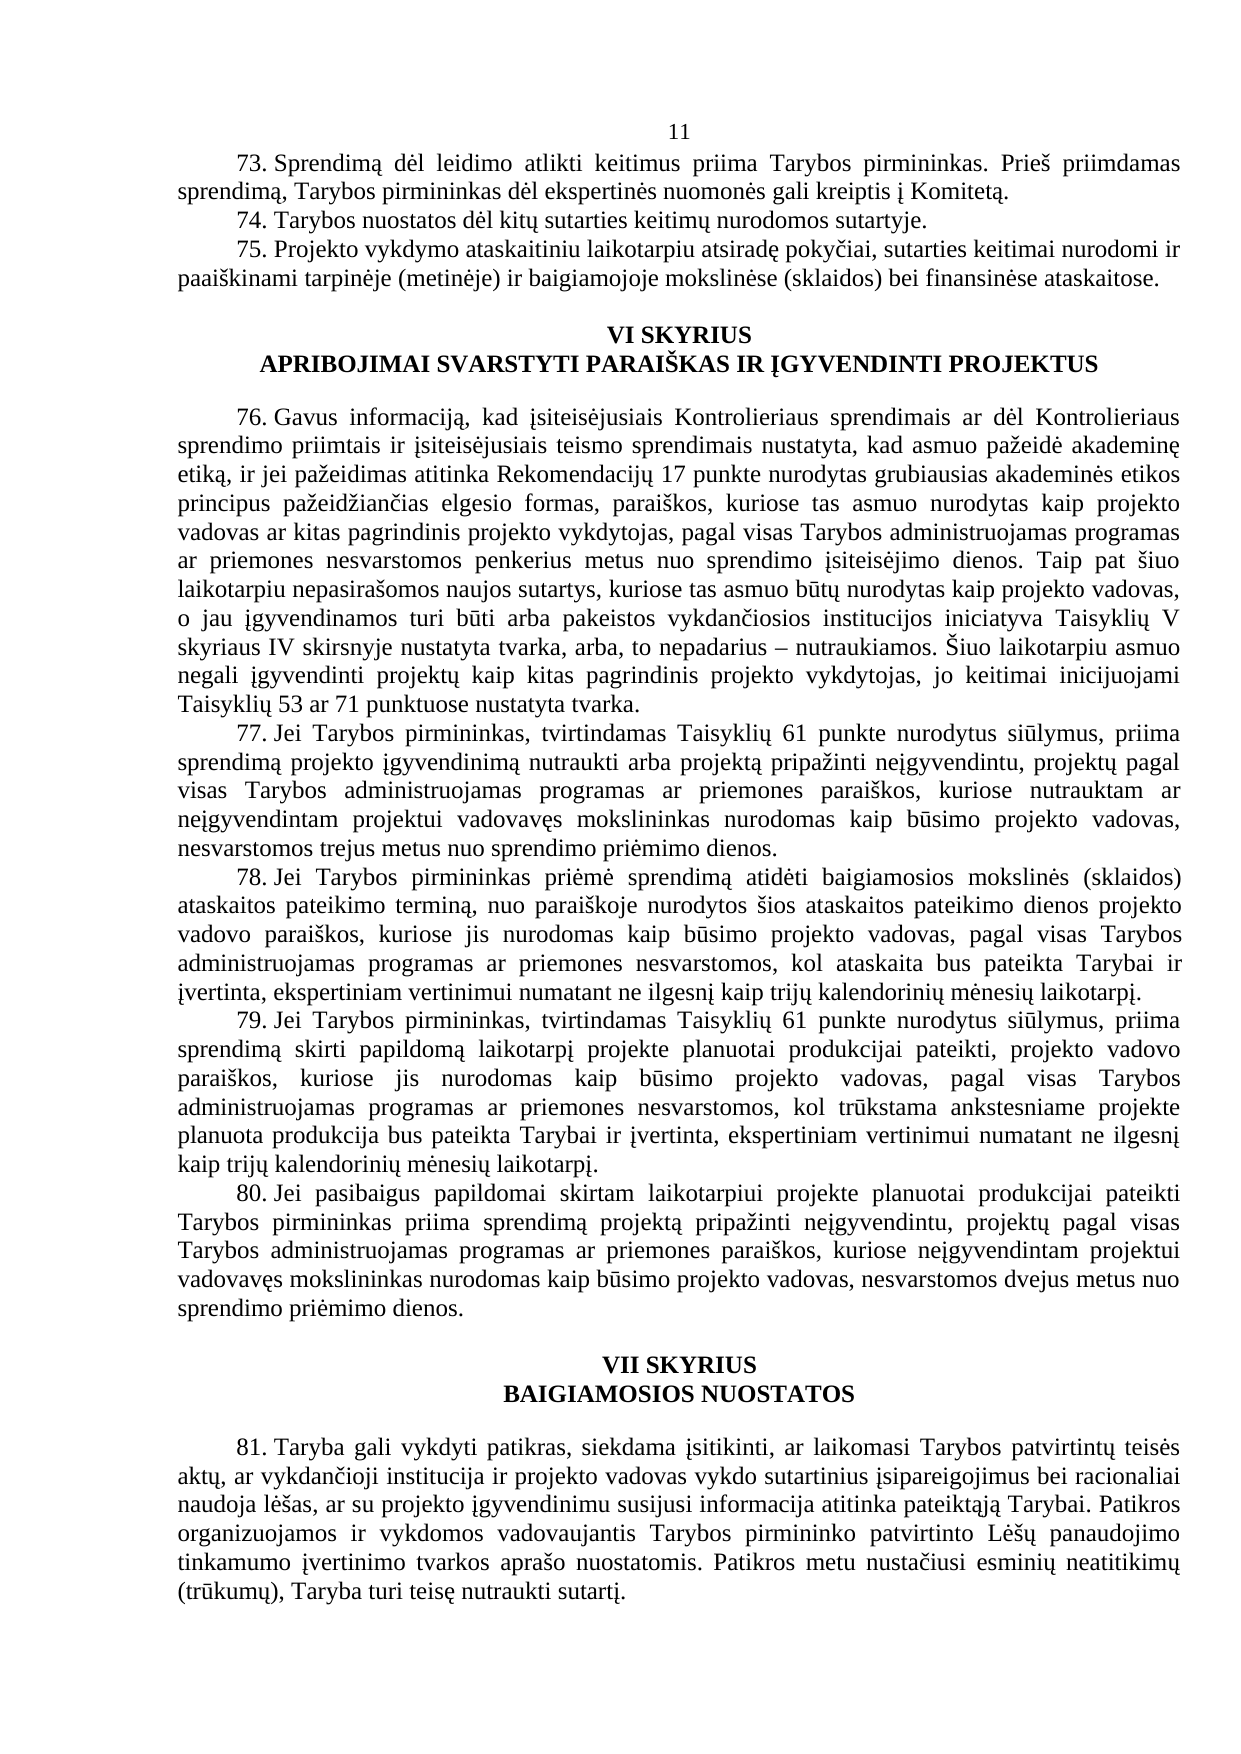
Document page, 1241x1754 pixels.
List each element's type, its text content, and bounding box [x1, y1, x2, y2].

text 79. Jei Tarybos pirmininkas, tvirtindamas Taisyklių 61 punkte nurodytus siūlymus, priima sprendimą skirti papildomą laikotarpį projekte planuotai produkcijai pateikti, projekto vadovo paraiškos, kuriose jis nurodomas kaip būsimo projekto vadovas, pagal visas Tarybos administruojamas programas ar priemones nesvarstomos, kol trūkstama ankstesniame projekte planuota produkcija bus pateikta Tarybai ir įvertinta, ekspertiniam vertinimui numatant ne ilgesnį kaip trijų kalendorinių mėnesių laikotarpį. [177, 1005, 1181, 1178]
text 80. Jei pasibaigus papildomai skirtam laikotarpiui projekte planuotai produkcijai pateikti Tarybos pirmininkas priima sprendimą projektą pripažinti neįgyvendintu, projektų pagal visas Tarybos administruojamas programas ar priemones paraiškos, kuriose neįgyvendintam projektui vadovavęs mokslininkas nurodomas kaip būsimo projekto vadovas, nesvarstomos dvejus metus nuo sprendimo priėmimo dienos. [177, 1178, 1181, 1322]
text BAIGIAMOSIOS NUOSTATOS [177, 1379, 1181, 1408]
text 75. Projekto vykdymo ataskaitiniu laikotarpiu atsiradę pokyčiai, sutarties keitimai nurodomi ir paaiškinami tarpinėje (metinėje) ir baigiamojoje mokslinėse (sklaidos) bei finansinėse ataskaitose. [177, 234, 1181, 291]
text 73. Sprendimą dėl leidimo atlikti keitimus priima Tarybos pirmininkas. Prieš priimdamas sprendimą, Tarybos pirmininkas dėl ekspertinės nuomonės gali kreiptis į Komitetą. [177, 148, 1181, 205]
text 78. Jei Tarybos pirmininkas priėmė sprendimą atidėti baigiamosios mokslinės (sklaidos) ataskaitos pateikimo terminą, nuo paraiškoje nurodytos šios ataskaitos pateikimo dienos projekto vadovo paraiškos, kuriose jis nurodomas kaip būsimo projekto vadovas, pagal visas Tarybos administruojamas programas ar priemones nesvarstomos, kol ataskaita bus pateikta Tarybai ir įvertinta, ekspertiniam vertinimui numatant ne ilgesnį kaip trijų kalendorinių mėnesių laikotarpį. [177, 862, 1183, 1005]
text 76. Gavus informaciją, kad įsiteisėjusiais Kontrolieriaus sprendimais ar dėl Kontrolieriaus sprendimo priimtais ir įsiteisėjusiais teismo sprendimais nustatyta, kad asmuo pažeidė akademinę etiką, ir jei pažeidimas atitinka Rekomendacijų 17 punkte nurodytas grubiausias akademinės etikos principus pažeidžiančias elgesio formas, paraiškos, kuriose tas asmuo nurodytas kaip projekto vadovas ar kitas pagrindinis projekto vykdytojas, pagal visas Tarybos administruojamas programas ar priemones nesvarstomos penkerius metus nuo sprendimo įsiteisėjimo dienos. Taip pat šiuo laikotarpiu nepasirašomos naujos sutartys, kuriose tas asmuo būtų nurodytas kaip projekto vadovas, o jau įgyvendinamos turi būti arba pakeistos vykdančiosios institucijos iniciatyva Taisyklių V skyriaus IV skirsnyje nustatyta tvarka, arba, to nepadarius – nutraukiamos. Šiuo laikotarpiu asmuo negali įgyvendinti projektų kaip kitas pagrindinis projekto vykdytojas, jo keitimai inicijuojami Taisyklių 53 ar 71 punktuose nustatyta tvarka. [177, 402, 1181, 718]
text VI SKYRIUS [177, 320, 1181, 349]
text 81. Taryba gali vykdyti patikras, siekdama įsitikinti, ar laikomasi Tarybos patvirtintų teisės aktų, ar vykdančioji institucija ir projekto vadovas vykdo sutartinius įsipareigojimus bei racionaliai naudoja lėšas, ar su projekto įgyvendinimu susijusi informacija atitinka pateiktąją Tarybai. Patikros organizuojamos ir vykdomos vadovaujantis Tarybos pirmininko patvirtinto Lėšų panaudojimo tinkamumo įvertinimo tvarkos aprašo nuostatomis. Patikros metu nustačiusi esminių neatitikimų (trūkumų), Taryba turi teisę nutraukti sutartį. [177, 1432, 1181, 1604]
text 77. Jei Tarybos pirmininkas, tvirtindamas Taisyklių 61 punkte nurodytus siūlymus, priima sprendimą projekto įgyvendinimą nutraukti arba projektą pripažinti neįgyvendintu, projektų pagal visas Tarybos administruojamas programas ar priemones paraiškos, kuriose nutrauktam ar neįgyvendintam projektui vadovavęs mokslininkas nurodomas kaip būsimo projekto vadovas, nesvarstomos trejus metus nuo sprendimo priėmimo dienos. [177, 718, 1181, 862]
text 74. Tarybos nuostatos dėl kitų sutarties keitimų nurodomos sutartyje. [177, 205, 1181, 234]
text APRIBOJIMAI SVARSTYTI PARAIŠKAS IR ĮGYVENDINTI PROJEKTUS [177, 349, 1181, 378]
text VII SKYRIUS [177, 1350, 1181, 1379]
